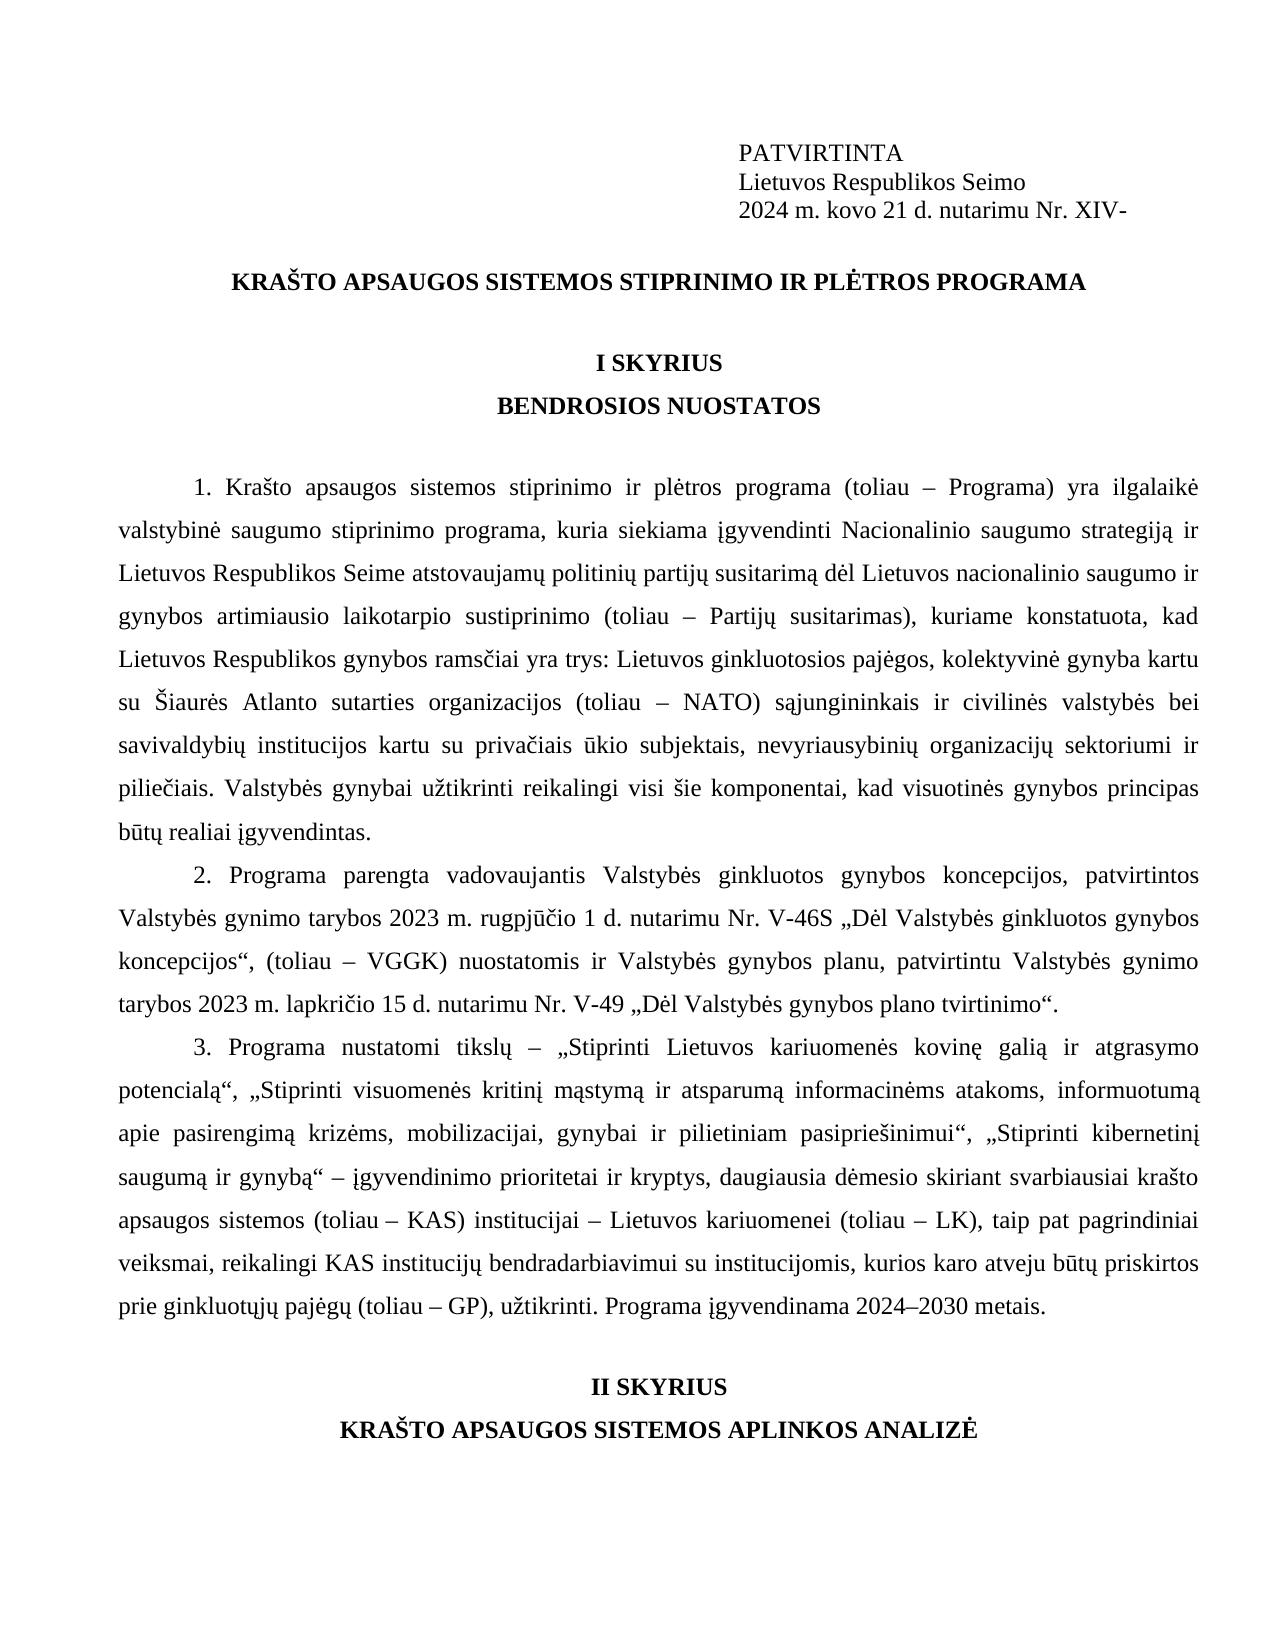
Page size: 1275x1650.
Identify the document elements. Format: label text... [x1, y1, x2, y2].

text 2024 m. kovo 21 d. nutarimu Nr. XIV- [118, 195, 1200, 224]
text I SKYRIUS [118, 348, 1200, 377]
text 1. Krašto apsaugos sistemos stiprinimo ir plėtros programa (toliau – Programa) yra ilgalaikė valstybinė saugumo stiprinimo programa, kuria siekiama įgyvendinti Nacionalinio saugumo strategiją ir Lietuvos Respublikos Seime atstovaujamų politinių partijų susitarimą dėl Lietuvos nacionalinio saugumo ir gynybos artimiausio laikotarpio sustiprinimo (toliau – Partijų susitarimas), kuriame konstatuota, kad Lietuvos Respublikos gynybos ramsčiai yra trys: Lietuvos ginkluotosios pajėgos, kolektyvinė gynyba kartu su Šiaurės Atlanto sutarties organizacijos (toliau – NATO) sąjungininkais ir civilinės valstybės bei savivaldybių institucijos kartu su privačiais ūkio subjektais, nevyriausybinių organizacijų sektoriumi ir piliečiais. Valstybės gynybai užtikrinti reikalingi visi šie komponentai, kad visuotinės gynybos principas būtų realiai įgyvendintas. [118, 472, 1200, 845]
text KRAŠTO APSAUGOS SISTEMOS APLINKOS ANALIZĖ [118, 1415, 1200, 1443]
text 2. Programa parengta vadovaujantis Valstybės ginkluotos gynybos koncepcijos, patvirtintos Valstybės gynimo tarybos 2023 m. rugpjūčio 1 d. nutarimu Nr. V-46S „Dėl Valstybės ginkluotos gynybos koncepcijos“, (toliau – VGGK) nuostatomis ir Valstybės gynybos planu, patvirtintu Valstybės gynimo tarybos 2023 m. lapkričio 15 d. nutarimu Nr. V-49 „Dėl Valstybės gynybos plano tvirtinimo“. [118, 860, 1200, 1018]
text 3. Programa nustatomi tikslų – „Stiprinti Lietuvos kariuomenės kovinę galią ir atgrasymo potencialą“, „Stiprinti visuomenės kritinį mąstymą ir atsparumą informacinėms atakoms, informuotumą apie pasirengimą krizėms, mobilizacijai, gynybai ir pilietiniam pasipriešinimui“, „Stiprinti kibernetinį saugumą ir gynybą“ – įgyvendinimo prioritetai ir kryptys, daugiausia dėmesio skiriant svarbiausiai krašto apsaugos sistemos (toliau – KAS) institucijai – Lietuvos kariuomenei (toliau – LK), taip pat pagrindiniai veiksmai, reikalingi KAS institucijų bendradarbiavimui su institucijomis, kurios karo atveju būtų priskirtos prie ginkluotųjų pajėgų (toliau – GP), užtikrinti. Programa įgyvendinama 2024–2030 metais. [118, 1032, 1200, 1320]
text II SKYRIUS [118, 1372, 1200, 1400]
text Lietuvos Respublikos Seimo [118, 167, 1200, 195]
text KRAŠTO APSAUGOS SISTEMOS STIPRINIMO IR PLĖTROS PROGRAMA [118, 267, 1200, 296]
text BENDROSIOS NUOSTATOS [118, 391, 1200, 420]
text PATVIRTINTA [118, 138, 1200, 167]
